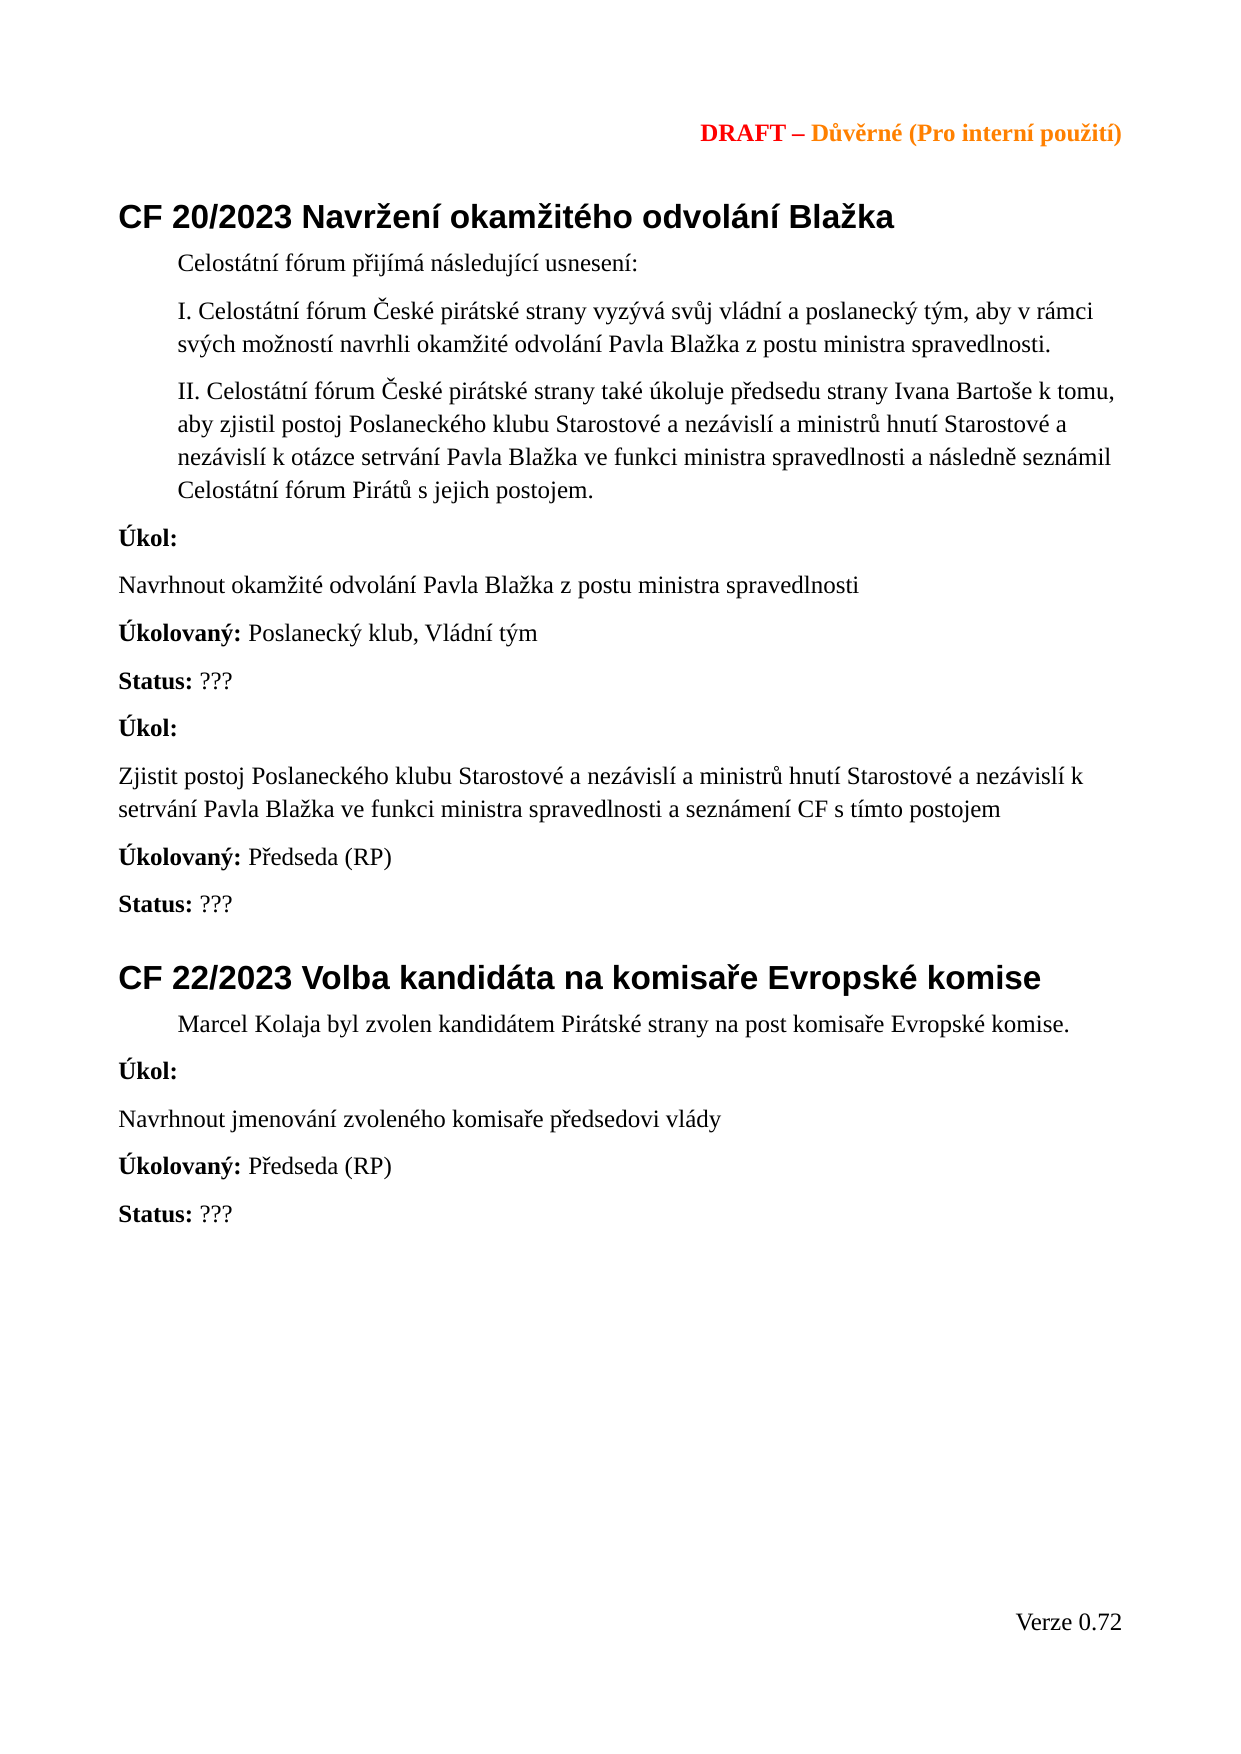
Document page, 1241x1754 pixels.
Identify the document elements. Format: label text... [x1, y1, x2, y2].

text Úkolovaný: Předseda (RP) [118, 1151, 1122, 1180]
text Úkol: [118, 523, 1122, 552]
text Status: ??? [118, 889, 1122, 918]
text Zjistit postoj Poslaneckého klubu Starostové a nezávislí a ministrů hnutí Starostové a nezávislí k setrvání Pavla Blažka ve funkci ministra spravedlnosti a seznámení CF s tímto postojem [118, 761, 1122, 823]
text Úkolovaný: Předseda (RP) [118, 842, 1122, 870]
text II. Celostátní fórum České pirátské strany také úkoluje předsedu strany Ivana Bartoše k tomu, aby zjistil postoj Poslaneckého klubu Starostové a nezávislí a ministrů hnutí Starostové a nezávislí k otázce setrvání Pavla Blažka ve funkci ministra spravedlnosti a následně seznámil Celostátní fórum Pirátů s jejich postojem. [177, 376, 1122, 504]
text Úkol: [118, 713, 1122, 742]
text Navrhnout okamžité odvolání Pavla Blažka z postu ministra spravedlnosti [118, 571, 1122, 599]
subtitle CF 20/2023 Navržení okamžitého odvolání Blažka [118, 197, 1122, 236]
subtitle CF 22/2023 Volba kandidáta na komisaře Evropské komise [118, 958, 1122, 996]
text Úkol: [118, 1056, 1122, 1085]
text Celostátní fórum přijímá následující usnesení: [177, 248, 1122, 277]
text Marcel Kolaja byl zvolen kandidátem Pirátské strany na post komisaře Evropské komise. [177, 1009, 1122, 1037]
text I. Celostátní fórum České pirátské strany vyzývá svůj vládní a poslanecký tým, aby v rámci svých možností navrhli okamžité odvolání Pavla Blažka z postu ministra spravedlnosti. [177, 296, 1122, 357]
text Status: ??? [118, 666, 1122, 694]
text Navrhnout jmenování zvoleného komisaře předsedovi vlády [118, 1104, 1122, 1133]
text Úkolovaný: Poslanecký klub, Vládní tým [118, 618, 1122, 647]
text Status: ??? [118, 1199, 1122, 1228]
